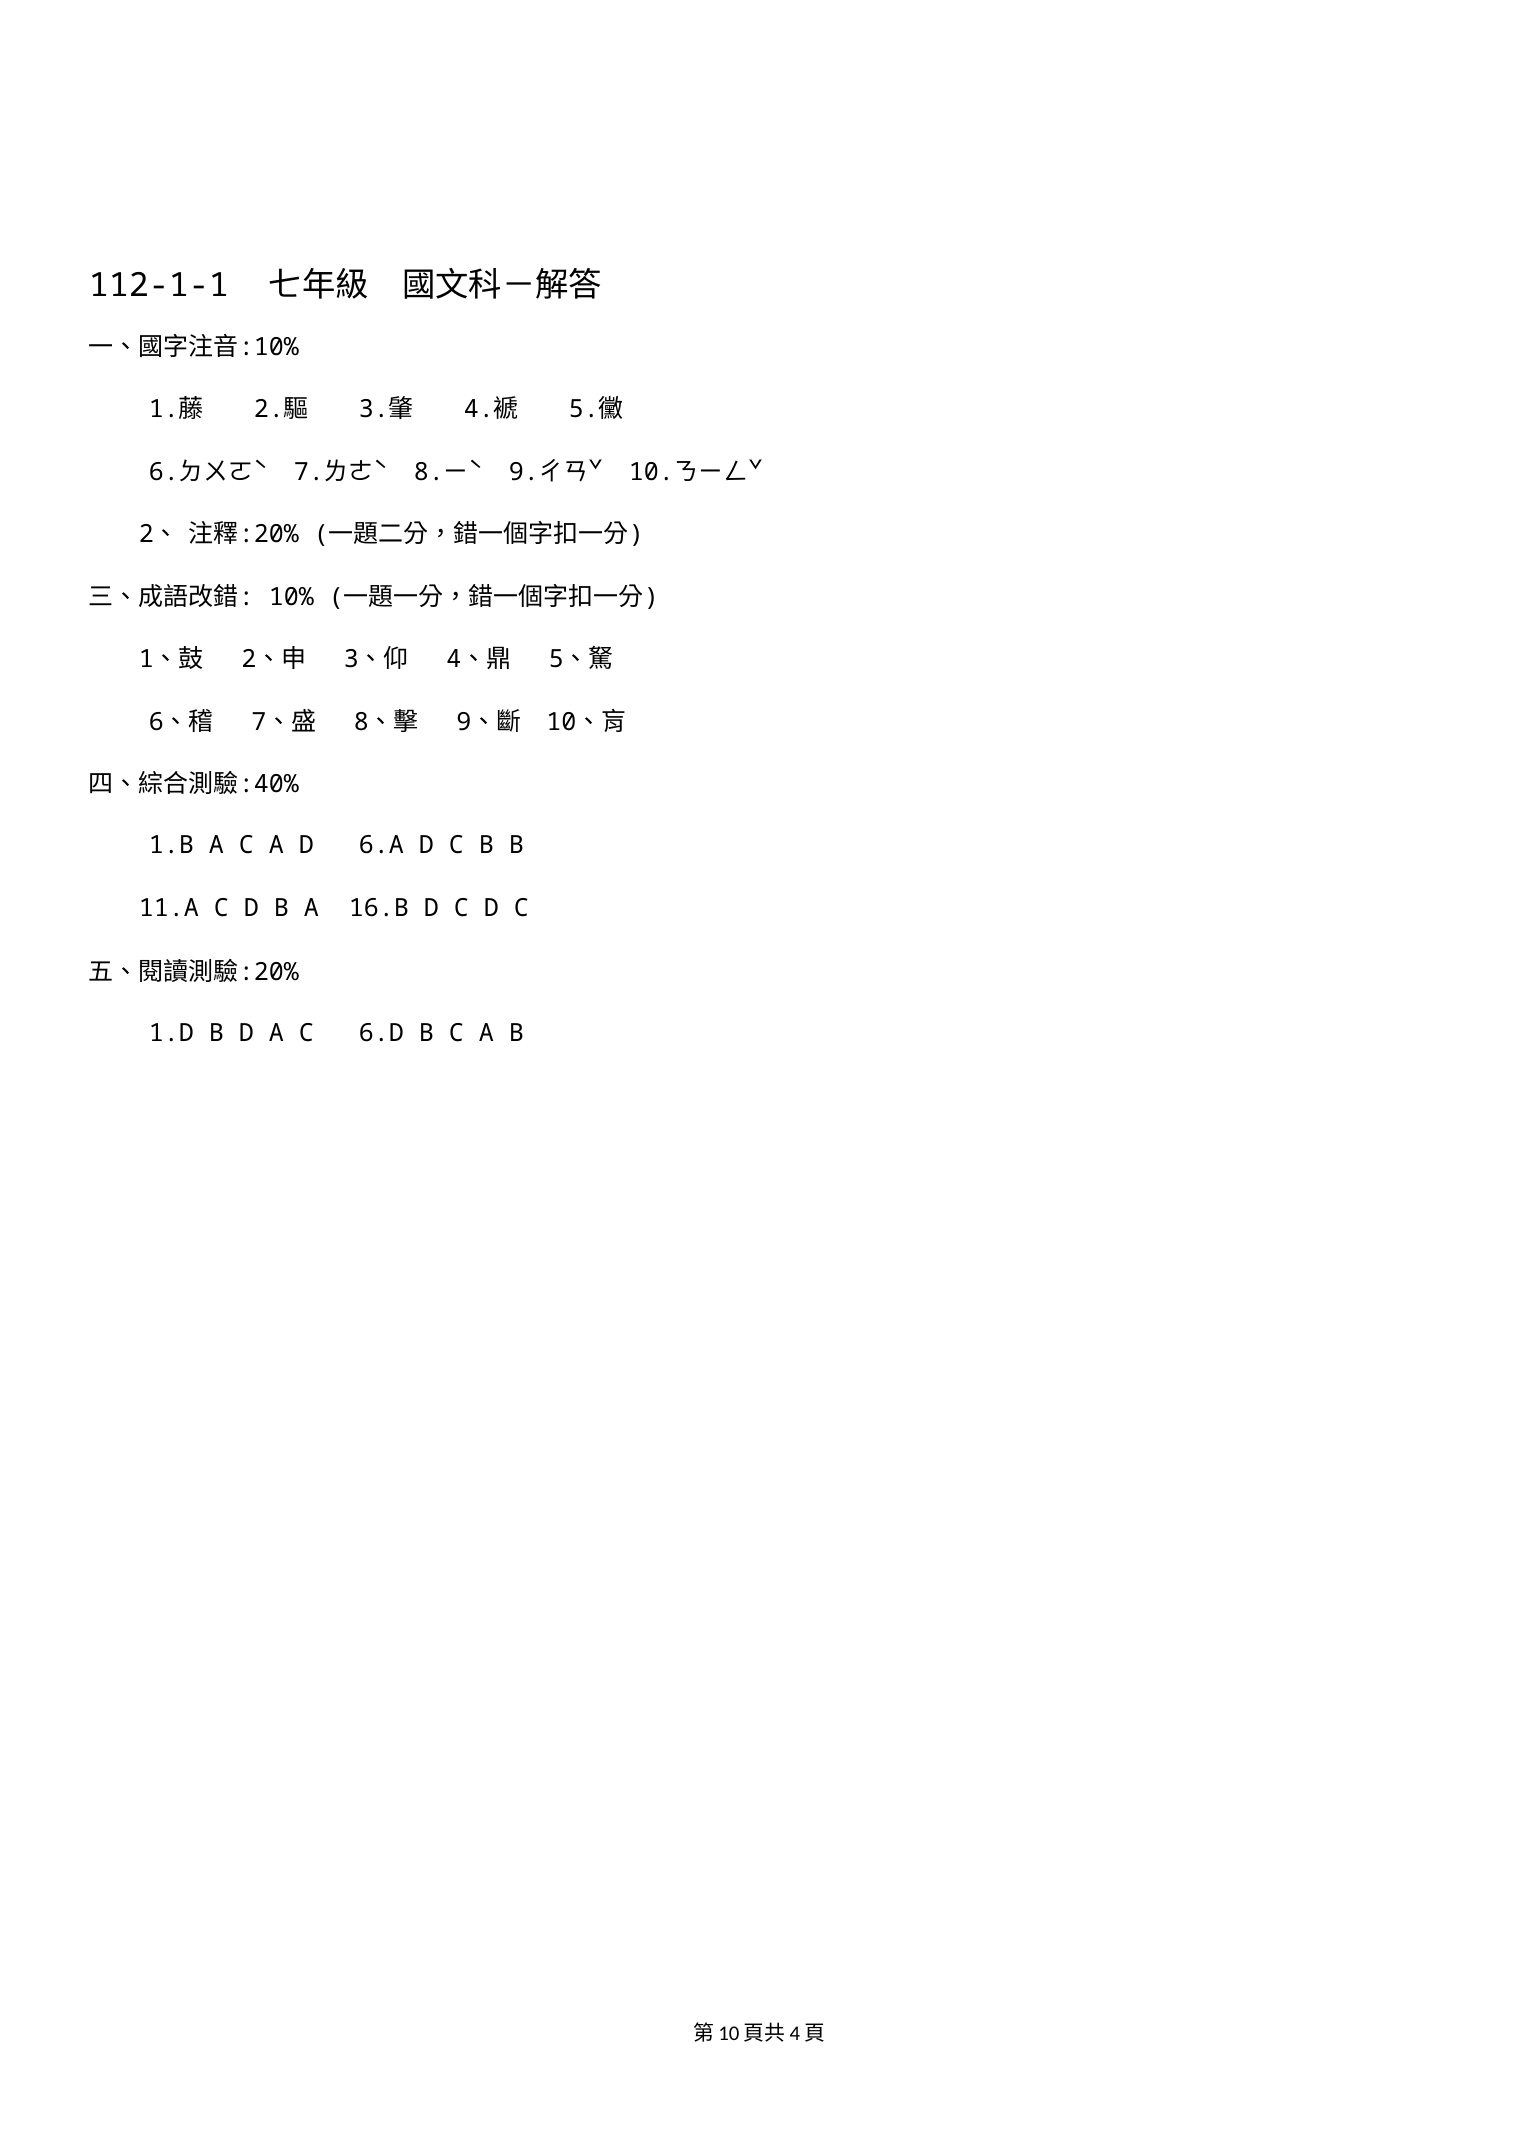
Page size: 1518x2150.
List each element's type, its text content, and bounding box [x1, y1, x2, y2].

text 6、稽 7、盛 8、擊 9、斷 10、肓 [89, 677, 1429, 740]
text 1、鼓 2、申 3、仰 4、鼎 5、駑 [139, 615, 1429, 677]
text 112-1-1 七年級 國文科－解答 [89, 240, 1429, 302]
text 三、成語改錯: 10% (一題一分，錯一個字扣一分) [89, 552, 1429, 615]
text 1.藤 2.驅 3.肇 4.褫 5.黴 [89, 365, 1429, 427]
text 五、閱讀測驗:20% [89, 927, 1429, 990]
text 1.D B D A C 6.D B C A B [89, 990, 1429, 1052]
text 一、國字注音:10% [89, 302, 1429, 365]
text 11.A C D B A 16.B D C D C [89, 865, 1429, 927]
text 四、綜合測驗:40% [89, 740, 1429, 802]
text 1.B A C A D 6.A D C B B [89, 802, 1429, 865]
text 6.ㄉㄨㄛˋ 7.ㄌㄜˋ 8.ㄧˋ 9.ㄔㄢˇ 10.ㄋㄧㄥˇ [89, 427, 1429, 490]
list 注釋:20% (一題二分，錯一個字扣一分) [139, 490, 1429, 552]
